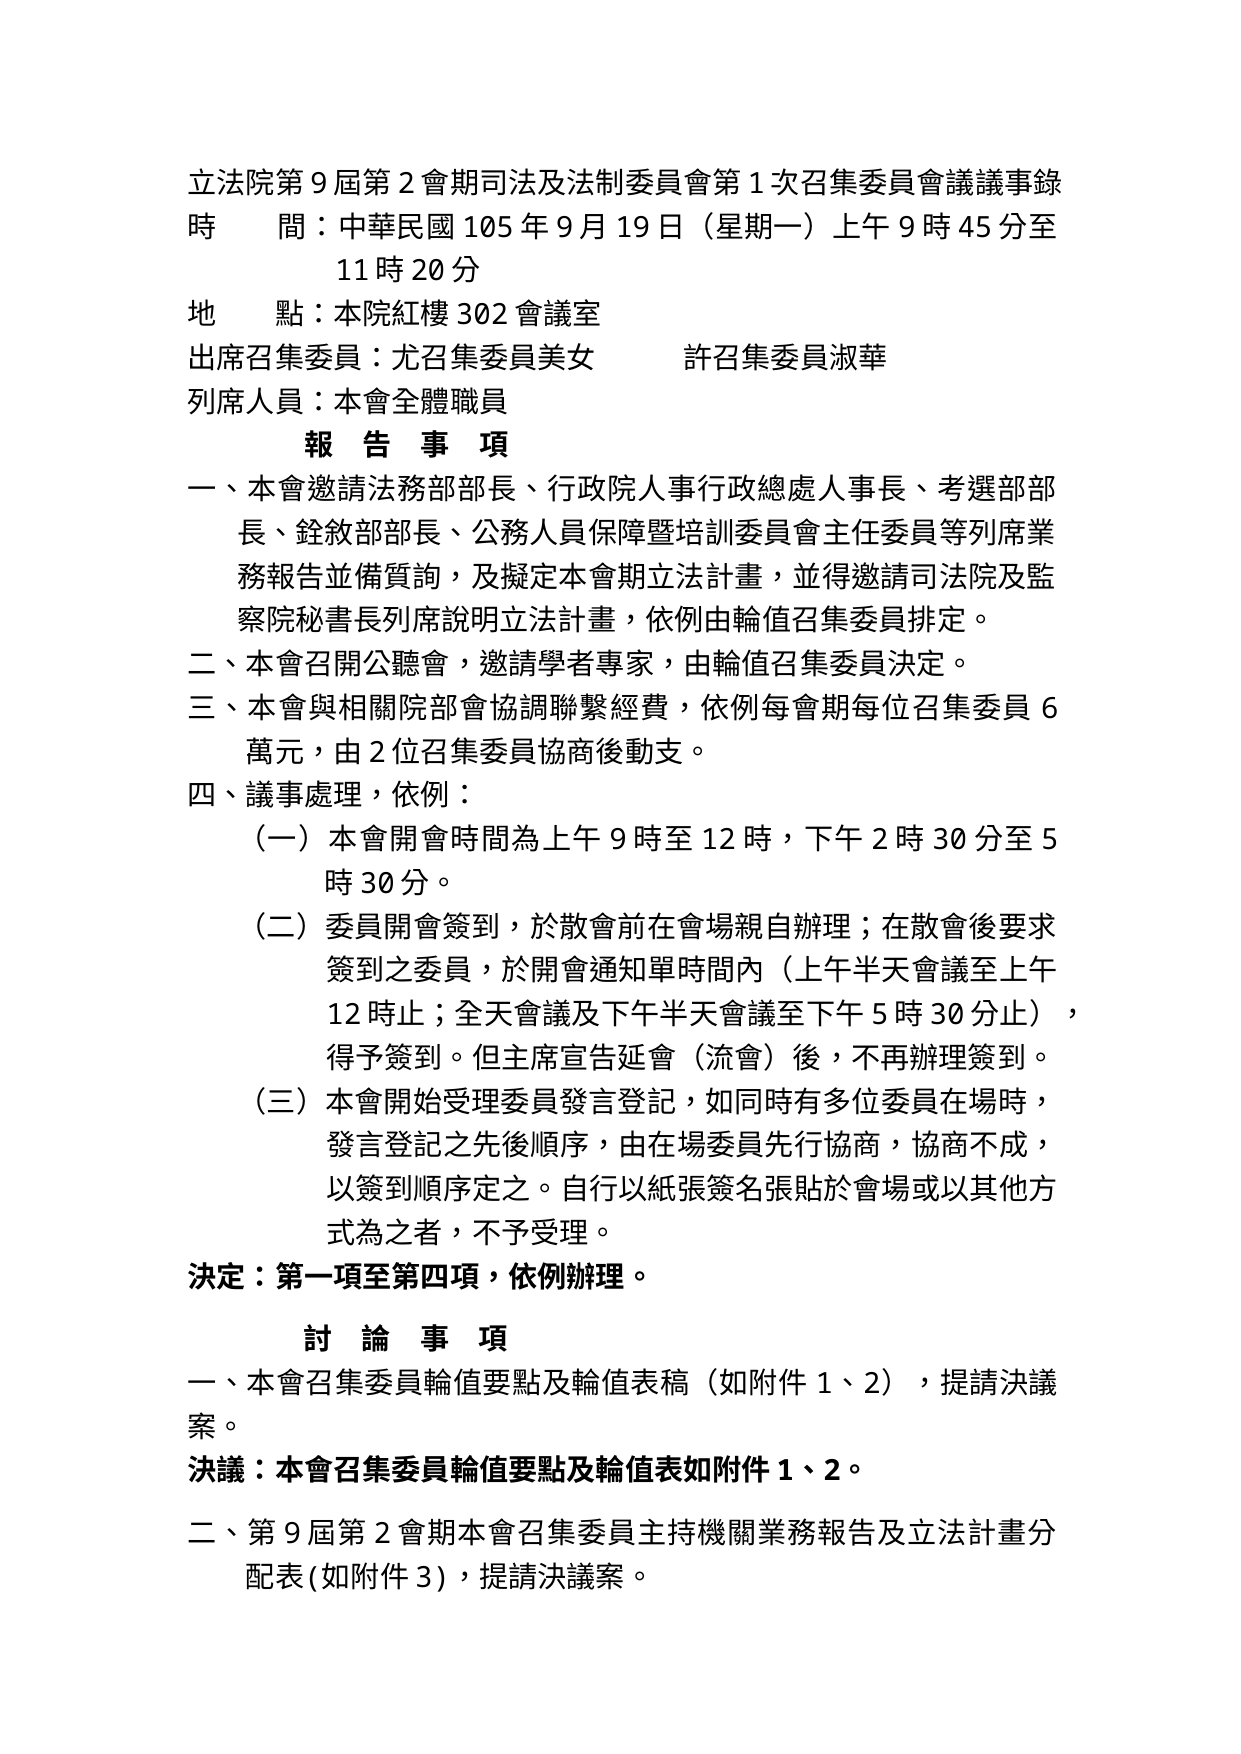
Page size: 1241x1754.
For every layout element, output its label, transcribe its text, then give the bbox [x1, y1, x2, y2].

text （二）委員開會簽到，於散會前在會場親自辦理；在散會後要求簽到之委員，於開會通知單時間內（上午半天會議至上午12時止；全天會議及下午半天會議至下午5時30分止），得予簽到。但主席宣告延會（流會）後，不再辦理簽到。 [237, 902, 1058, 1077]
text 時 間：中華民國105年9月19日（星期一）上午9時45分至11時20分 [187, 202, 1058, 289]
text 決定：第一項至第四項，依例辦理。 [187, 1252, 1058, 1296]
text 三、本會與相關院部會協調聯繫經費，依例每會期每位召集委員6萬元，由2位召集委員協商後動支。 [187, 683, 1058, 771]
text 出席召集委員：尤召集委員美女 許召集委員淑華 [187, 333, 1058, 377]
text 報 告 事 項 [187, 421, 1058, 464]
text 一、本會召集委員輪值要點及輪值表稿（如附件1、2），提請決議案。 [187, 1358, 1058, 1446]
text 二、本會召開公聽會，邀請學者專家，由輪值召集委員決定。 [187, 639, 1058, 683]
text 決議：本會召集委員輪值要點及輪值表如附件1、2。 [187, 1446, 1058, 1489]
text 四、議事處理，依例： [187, 771, 1058, 814]
text （一）本會開會時間為上午9時至12時，下午2時30分至5時30分。 [237, 814, 1058, 902]
text 一、本會邀請法務部部長、行政院人事行政總處人事長、考選部部長、銓敘部部長、公務人員保障暨培訓委員會主任委員等列席業務報告並備質詢，及擬定本會期立法計畫，並得邀請司法院及監察院秘書長列席說明立法計畫，依例由輪值召集委員排定。 [187, 464, 1058, 639]
text 二、第9屆第2會期本會召集委員主持機關業務報告及立法計畫分配表(如附件3)，提請決議案。 [187, 1508, 1058, 1596]
text （三）本會開始受理委員發言登記，如同時有多位委員在場時，發言登記之先後順序，由在場委員先行協商，協商不成，以簽到順序定之。自行以紙張簽名張貼於會場或以其他方式為之者，不予受理。 [237, 1077, 1058, 1252]
text 地 點：本院紅樓302會議室 [187, 289, 1058, 333]
text 立法院第9屆第2會期司法及法制委員會第1次召集委員會議議事錄 [187, 158, 1088, 202]
text 列席人員：本會全體職員 [187, 377, 1058, 421]
text 討 論 事 項 [187, 1314, 1058, 1358]
